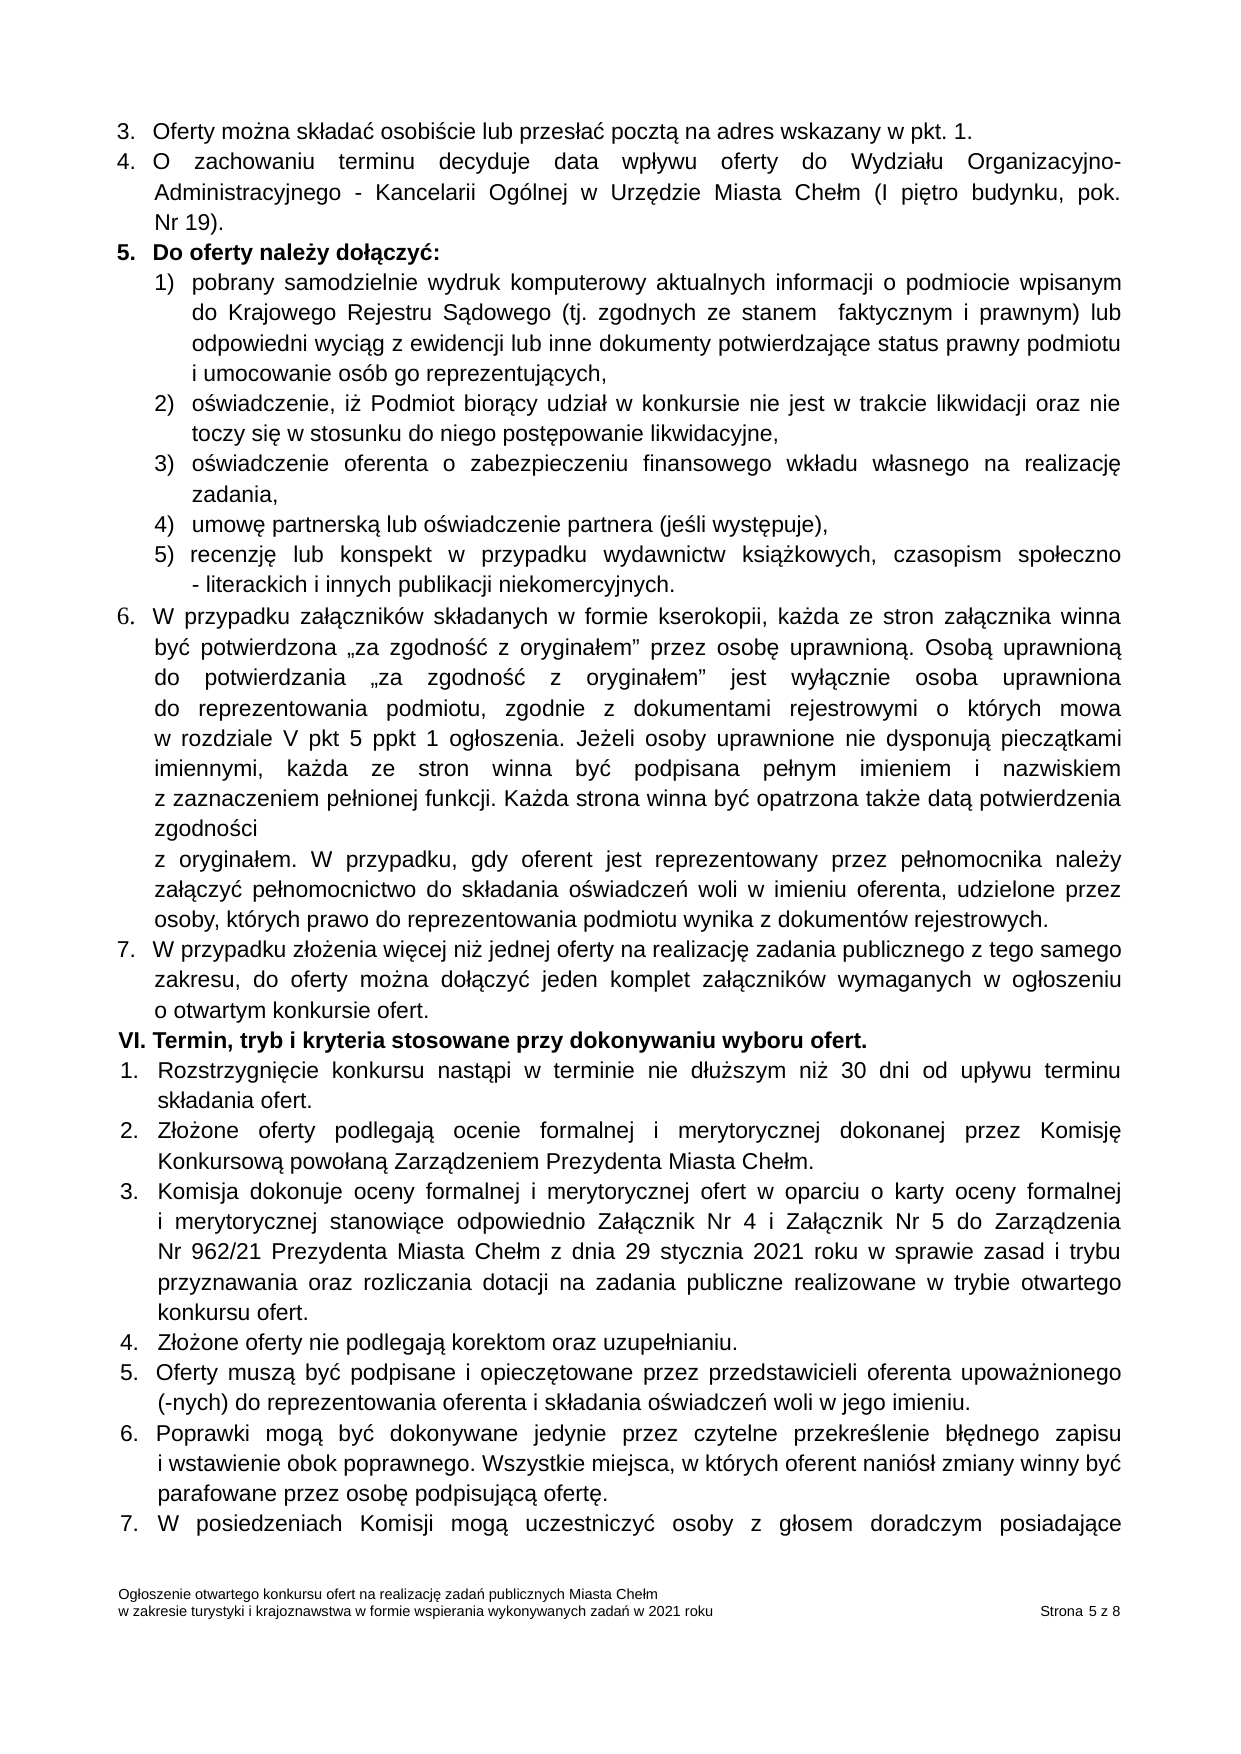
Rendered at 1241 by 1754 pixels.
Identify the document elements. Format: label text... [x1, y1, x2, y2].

list Rozstrzygnięcie konkursu nastąpi w terminie nie dłuższym niż 30 dni od upływu terminu składania ofert. [120, 1057, 1122, 1113]
text VI. Termin, tryb i kryteria stosowane przy dokonywaniu wyboru ofert. [118, 1027, 1122, 1053]
list pobrany samodzielnie wydruk komputerowy aktualnych informacji o podmiocie wpisanym do Krajowego Rejestru Sądowego (tj. zgodnych ze stanem faktycznym i prawnym) lub odpowiedni wyciąg z ewidencji lub inne dokumenty potwierdzające status prawny podmiotu i umocowanie osób go reprezentujących, [154, 269, 1122, 386]
list W posiedzeniach Komisji mogą uczestniczyć osoby z głosem doradczym posiadające [120, 1510, 1122, 1536]
list Komisja dokonuje oceny formalnej i merytorycznej ofert w oparciu o karty oceny formalnej i merytorycznej stanowiące odpowiednio Załącznik Nr 4 i Załącznik Nr 5 do Zarządzenia Nr 962/21 Prezydenta Miasta Chełm z dnia 29 stycznia 2021 roku w sprawie zasad i trybu przyznawania oraz rozliczania dotacji na zadania publiczne realizowane w trybie otwartego konkursu ofert. [120, 1178, 1122, 1325]
list O zachowaniu terminu decyduje data wpływu oferty do Wydziału Organizacyjno-Administracyjnego - Kancelarii Ogólnej w Urzędzie Miasta Chełm (I piętro budynku, pok. Nr 19). [117, 148, 1122, 235]
list Oferty muszą być podpisane i opieczętowane przez przedstawicieli oferenta upoważnionego (-nych) do reprezentowania oferenta i składania oświadczeń woli w jego imieniu. [120, 1359, 1122, 1416]
list Złożone oferty nie podlegają korektom oraz uzupełnianiu. [120, 1329, 1122, 1355]
list Oferty można składać osobiście lub przesłać pocztą na adres wskazany w pkt. 1. [117, 118, 1122, 144]
list W przypadku załączników składanych w formie kserokopii, każda ze stron załącznika winna być potwierdzona „za zgodność z oryginałem” przez osobę uprawnioną. Osobą uprawnioną do potwierdzania „za zgodność z oryginałem” jest wyłącznie osoba uprawniona do reprezentowania podmiotu, zgodnie z dokumentami rejestrowymi o których mowa w rozdziale V pkt 5 ppkt 1 ogłoszenia. Jeżeli osoby uprawnione nie dysponują pieczątkami imiennymi, każda ze stron winna być podpisana pełnym imieniem i nazwiskiem z zaznaczeniem pełnionej funkcji. Każda strona winna być opatrzona także datą potwierdzenia zgodności z oryginałem. W przypadku, gdy oferent jest reprezentowany przez pełnomocnika należy załączyć pełnomocnictwo do składania oświadczeń woli w imieniu oferenta, udzielone przez osoby, których prawo do reprezentowania podmiotu wynika z dokumentów rejestrowych. [117, 601, 1122, 932]
list Złożone oferty podlegają ocenie formalnej i merytorycznej dokonanej przez Komisję Konkursową powołaną Zarządzeniem Prezydenta Miasta Chełm. [120, 1117, 1122, 1174]
list oświadczenie oferenta o zabezpieczeniu finansowego wkładu własnego na realizację zadania, [154, 450, 1122, 507]
list W przypadku złożenia więcej niż jednej oferty na realizację zadania publicznego z tego samego zakresu, do oferty można dołączyć jeden komplet załączników wymaganych w ogłoszeniu o otwartym konkursie ofert. [117, 936, 1122, 1023]
list oświadczenie, iż Podmiot biorący udział w konkursie nie jest w trakcie likwidacji oraz nie toczy się w stosunku do niego postępowanie likwidacyjne, [154, 390, 1122, 447]
list Poprawki mogą być dokonywane jedynie przez czytelne przekreślenie błędnego zapisu i wstawienie obok poprawnego. Wszystkie miejsca, w których oferent naniósł zmiany winny być parafowane przez osobę podpisującą ofertę. [120, 1419, 1122, 1506]
list recenzję lub konspekt w przypadku wydawnictw książkowych, czasopism społeczno - literackich i innych publikacji niekomercyjnych. [154, 541, 1122, 598]
list umowę partnerską lub oświadczenie partnera (jeśli występuje), [154, 511, 1122, 537]
list Do oferty należy dołączyć: [117, 239, 1122, 265]
